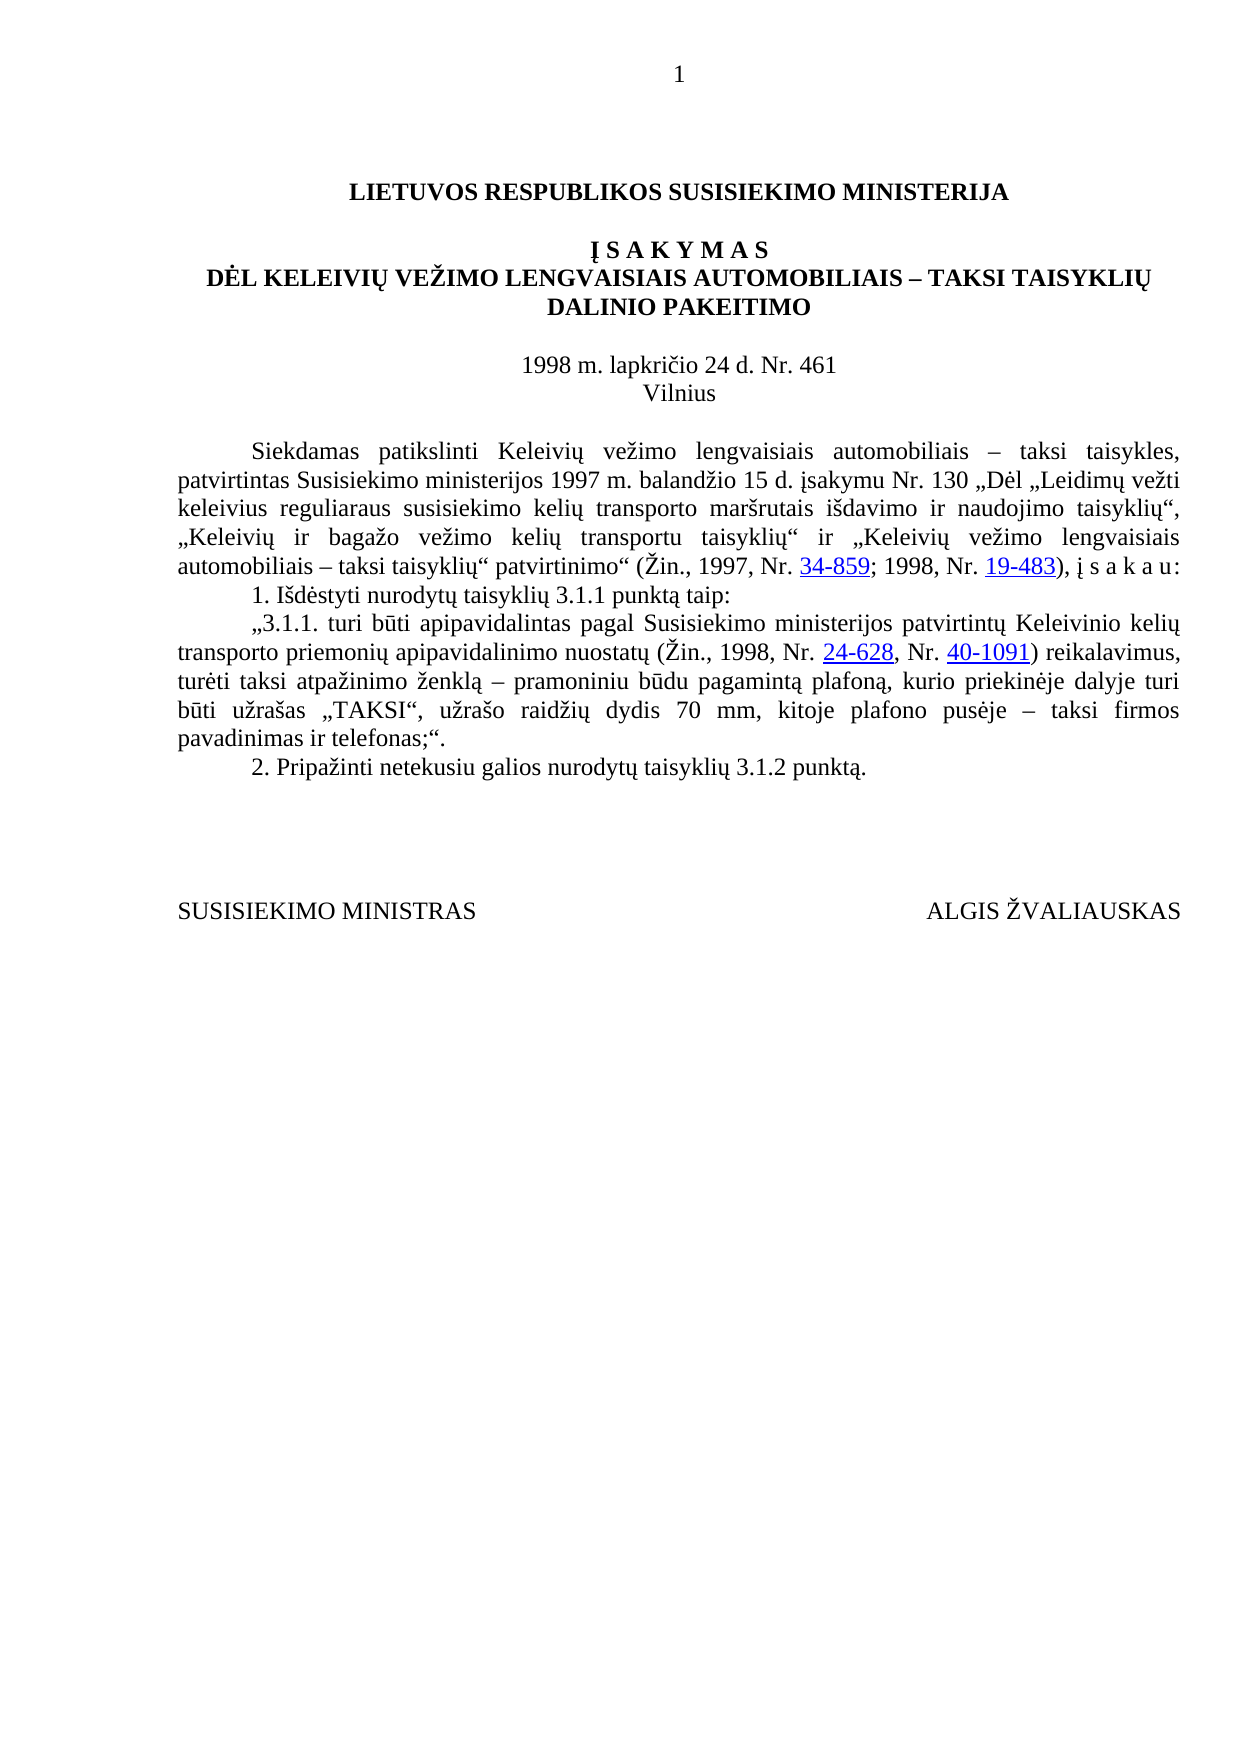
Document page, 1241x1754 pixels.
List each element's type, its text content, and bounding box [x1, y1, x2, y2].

text SUSISIEKIMO MINISTRAS ALGIS ŽVALIAUSKAS [177, 896, 1181, 925]
text 1998 m. lapkričio 24 d. Nr. 461 [177, 350, 1181, 378]
text 2. Pripažinti netekusiu galios nurodytų taisyklių 3.1.2 punktą. [177, 752, 1181, 781]
text „3.1.1. turi būti apipavidalintas pagal Susisiekimo ministerijos patvirtintų Keleivinio kelių transporto priemonių apipavidalinimo nuostatų (Žin., 1998, Nr. 24-628, Nr. 40-1091) reikalavimus, turėti taksi atpažinimo ženklą – pramoniniu būdu pagamintą plafoną, kurio priekinėje dalyje turi būti užrašas „TAKSI“, užrašo raidžių dydis 70 mm, kitoje plafono pusėje – taksi firmos pavadinimas ir telefonas;“. [177, 608, 1181, 752]
text Siekdamas patikslinti Keleivių vežimo lengvaisiais automobiliais – taksi taisykles, patvirtintas Susisiekimo ministerijos 1997 m. balandžio 15 d. įsakymu Nr. 130 „Dėl „Leidimų vežti keleivius reguliaraus susisiekimo kelių transporto maršrutais išdavimo ir naudojimo taisyklių“, „Keleivių ir bagažo vežimo kelių transportu taisyklių“ ir „Keleivių vežimo lengvaisiais automobiliais – taksi taisyklių“ patvirtinimo“ (Žin., 1997, Nr. 34-859; 1998, Nr. 19-483), įsakau: [177, 436, 1181, 580]
text DĖL KELEIVIŲ VEŽIMO LENGVAISIAIS AUTOMOBILIAIS – TAKSI TAISYKLIŲ DALINIO PAKEITIMO [177, 263, 1181, 321]
text LIETUVOS RESPUBLIKOS SUSISIEKIMO MINISTERIJA [177, 177, 1181, 206]
text Į S A K Y M A S [177, 235, 1181, 263]
text Vilnius [177, 378, 1181, 407]
text 1. Išdėstyti nurodytų taisyklių 3.1.1 punktą taip: [177, 580, 1181, 608]
